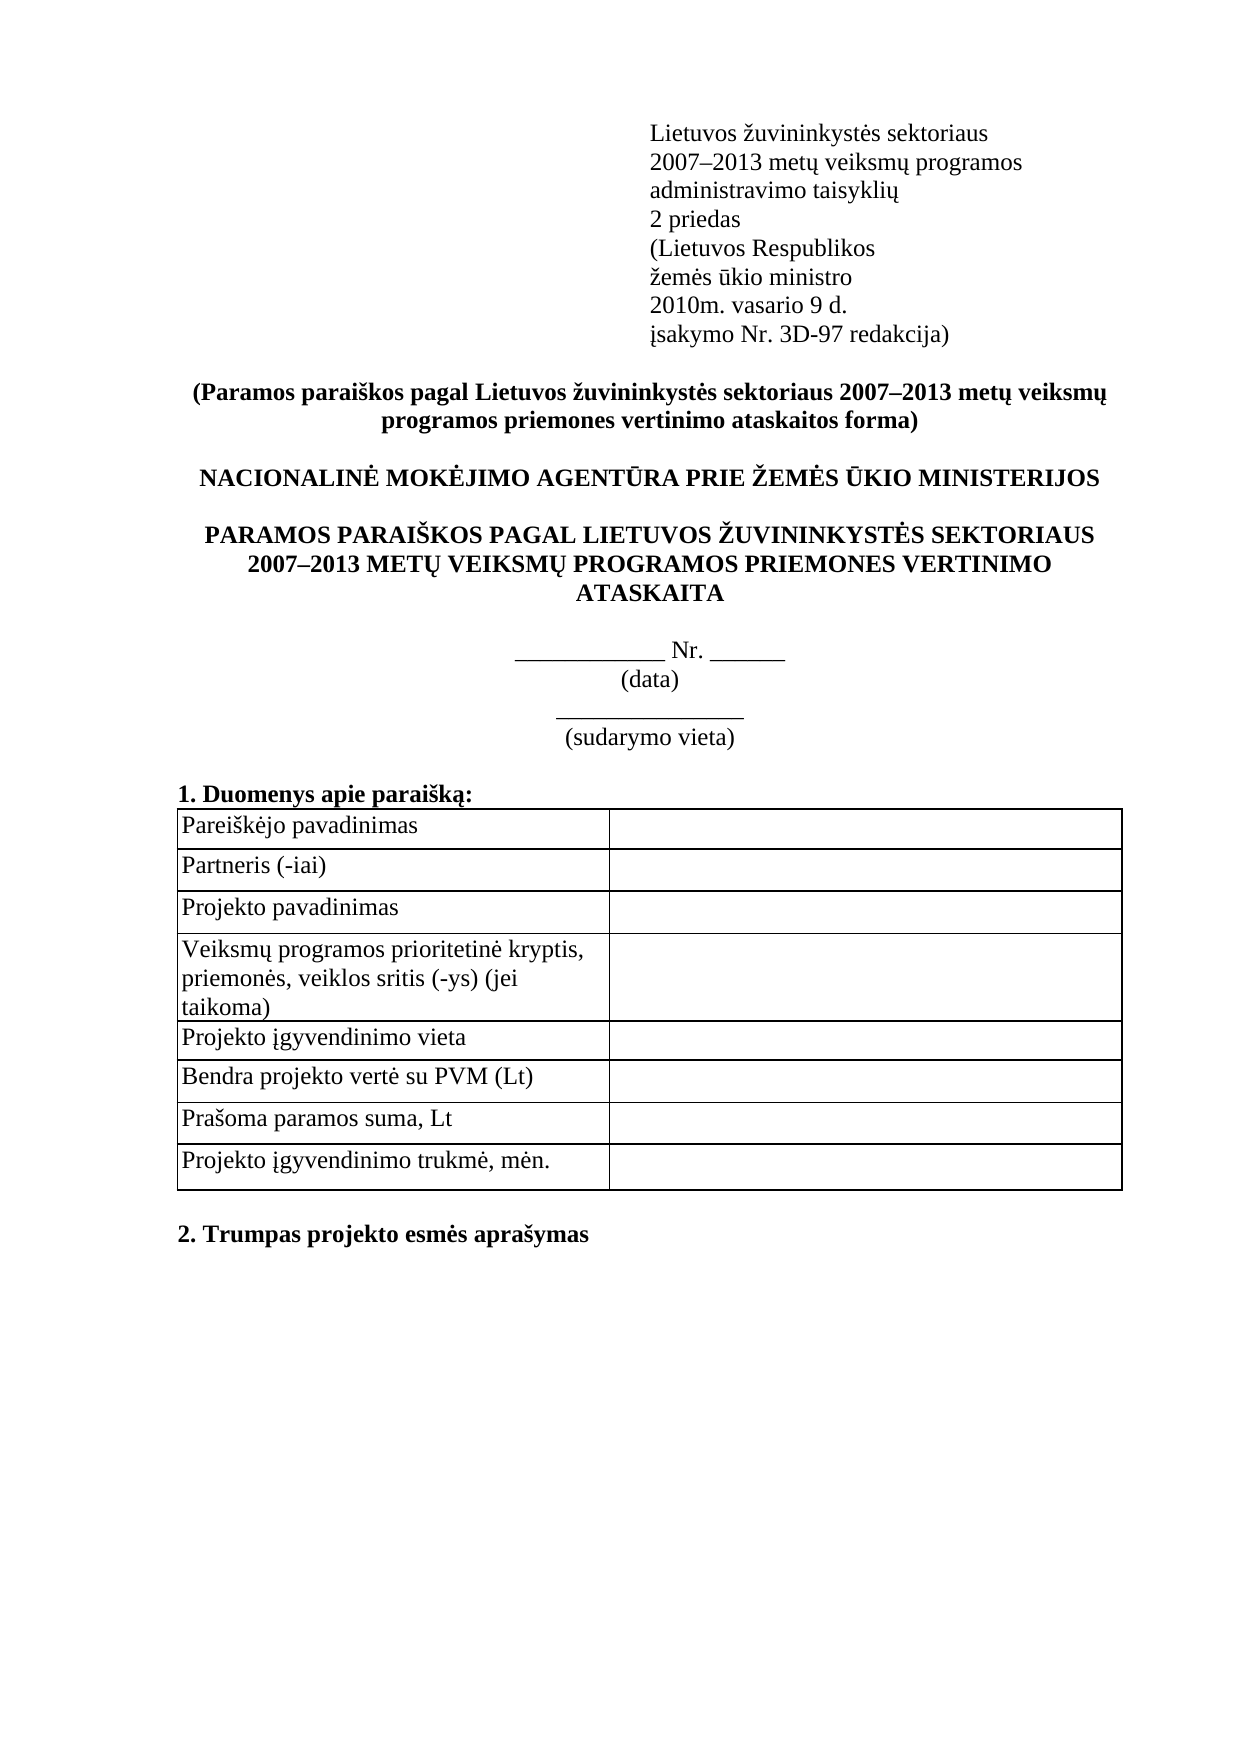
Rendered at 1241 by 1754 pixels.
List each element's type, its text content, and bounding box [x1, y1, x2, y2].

text 2007–2013 metų veiksmų programos [649, 147, 1122, 176]
text 2010m. vasario 9 d. [649, 291, 1122, 319]
text administravimo taisyklių [649, 176, 1122, 204]
text (Paramos paraiškos pagal Lietuvos žuvininkystės sektoriaus 2007–2013 metų veiksmų programos priemones vertinimo ataskaitos forma) [177, 377, 1122, 434]
table_cell [610, 934, 1121, 1020]
text Lietuvos žuvininkystės sektoriaus [649, 118, 1122, 147]
text (Lietuvos Respublikos [649, 233, 1122, 262]
text (sudarymo vieta) [177, 722, 1122, 751]
text 2 priedas [649, 204, 1122, 233]
table_cell [610, 1145, 1121, 1189]
table_cell [610, 1061, 1121, 1101]
text (data) [177, 664, 1122, 693]
text žemės ūkio ministro [649, 262, 1122, 291]
table_cell Bendra projekto vertė su PVM (Lt) [178, 1061, 609, 1101]
table_cell Partneris (-iai) [178, 850, 609, 890]
table_cell Veiksmų programos prioritetinė kryptis, priemonės, veiklos sritis (-ys) (jei taikoma) [178, 934, 609, 1020]
text 1. Duomenys apie paraišką: [177, 779, 1122, 808]
table_header [610, 810, 1121, 848]
table_header [177, 1248, 1122, 1392]
text įsakymo Nr. 3D-97 redakcija) [649, 319, 1122, 348]
text NACIONALINĖ MOKĖJIMO AGENTŪRA PRIE ŽEMĖS ŪKIO MINISTERIJOS [177, 463, 1122, 492]
table_cell Projekto pavadinimas [178, 892, 609, 933]
table_cell [610, 1103, 1121, 1143]
table_cell [610, 892, 1121, 933]
text ____________ Nr. ______ [177, 636, 1122, 664]
table_cell Projekto įgyvendinimo trukmė, mėn. [178, 1145, 609, 1189]
text 2. Trumpas projekto esmės aprašymas [177, 1219, 1122, 1248]
table_cell [610, 1022, 1121, 1059]
table_cell Projekto įgyvendinimo vieta [178, 1022, 609, 1059]
text PARAMOS PARAIŠKOS PAGAL LIETUVOS ŽUVININKYSTĖS SEKTORIAUS 2007–2013 METŲ VEIKSMŲ PROGRAMOS PRIEMONES VERTINIMO ATASKAITA [177, 521, 1122, 607]
table_cell Prašoma paramos suma, Lt [178, 1103, 609, 1143]
table_header Pareiškėjo pavadinimas [178, 810, 609, 848]
text _______________ [177, 693, 1122, 722]
table_cell [610, 850, 1121, 890]
